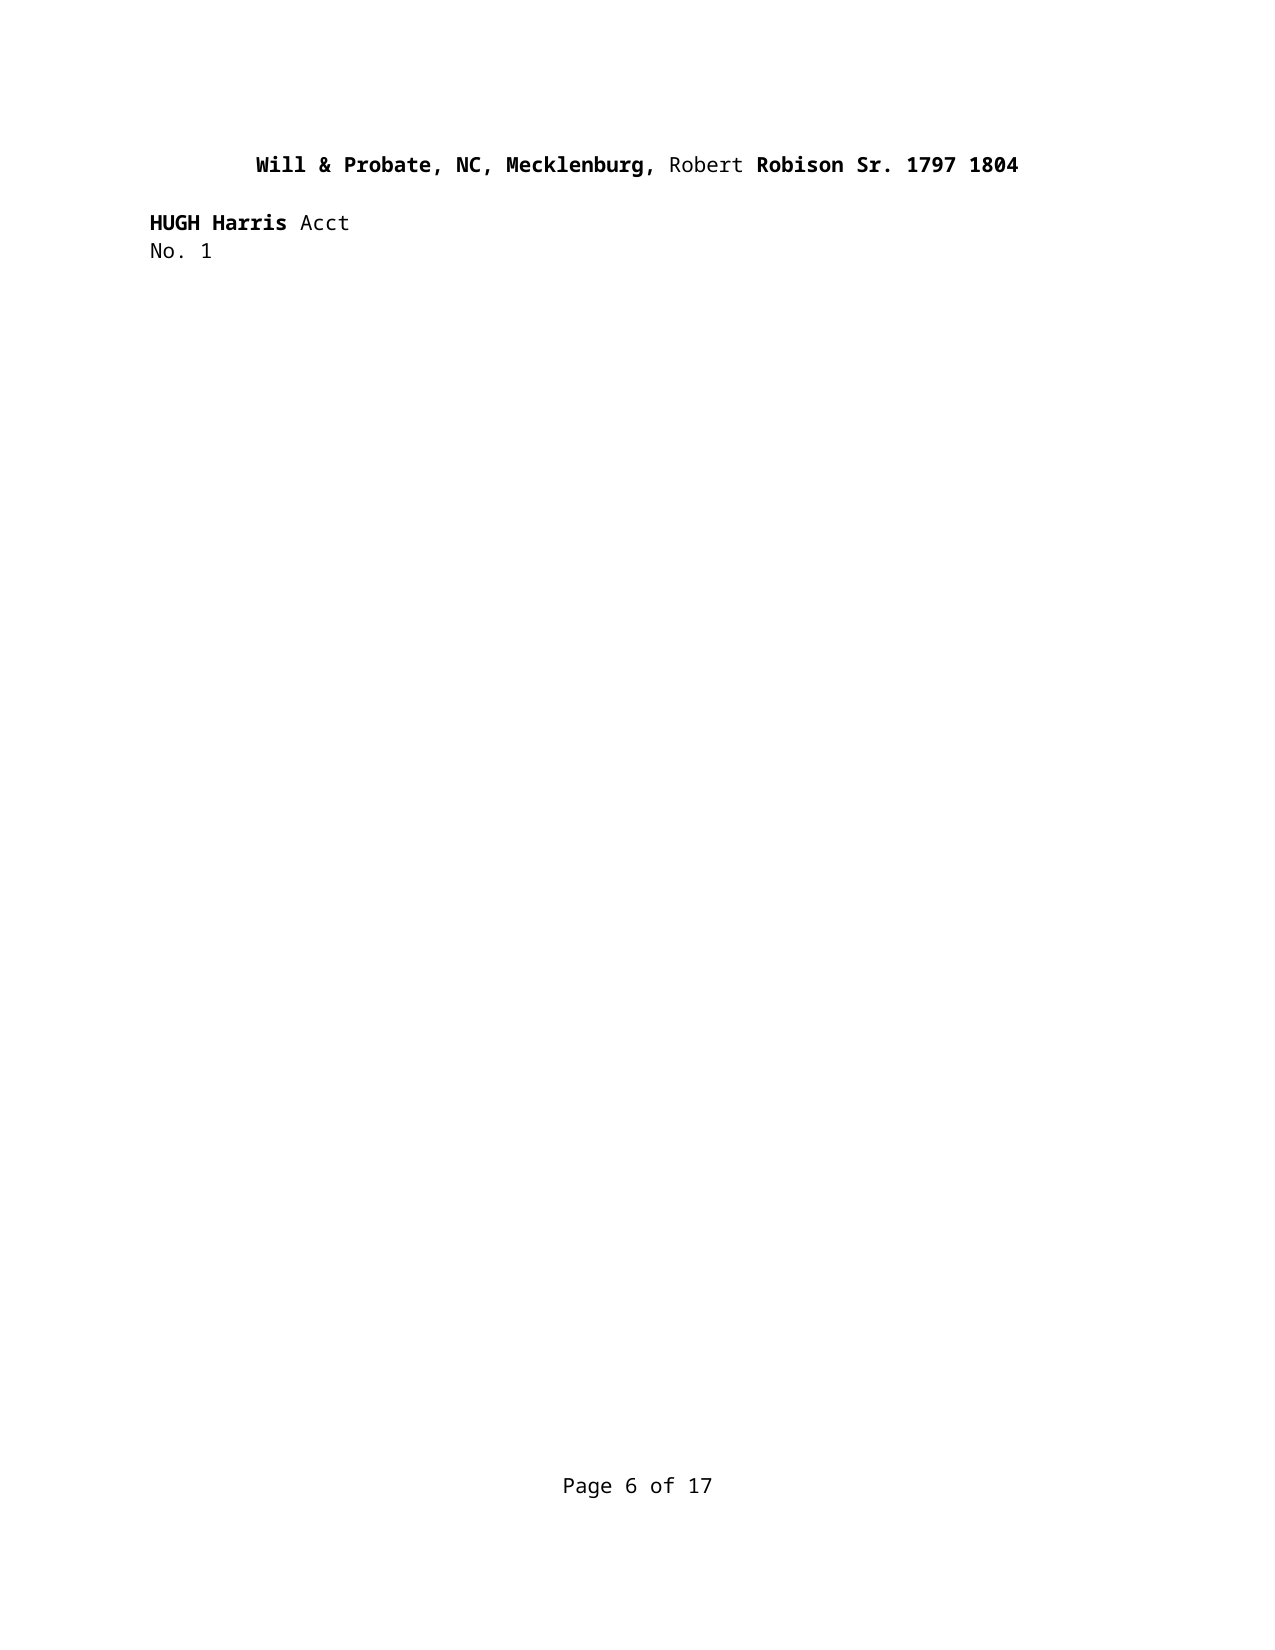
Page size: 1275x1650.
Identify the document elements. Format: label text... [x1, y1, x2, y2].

text No. 1 [150, 236, 1125, 265]
text Hugh Harris Acct [150, 208, 1125, 236]
